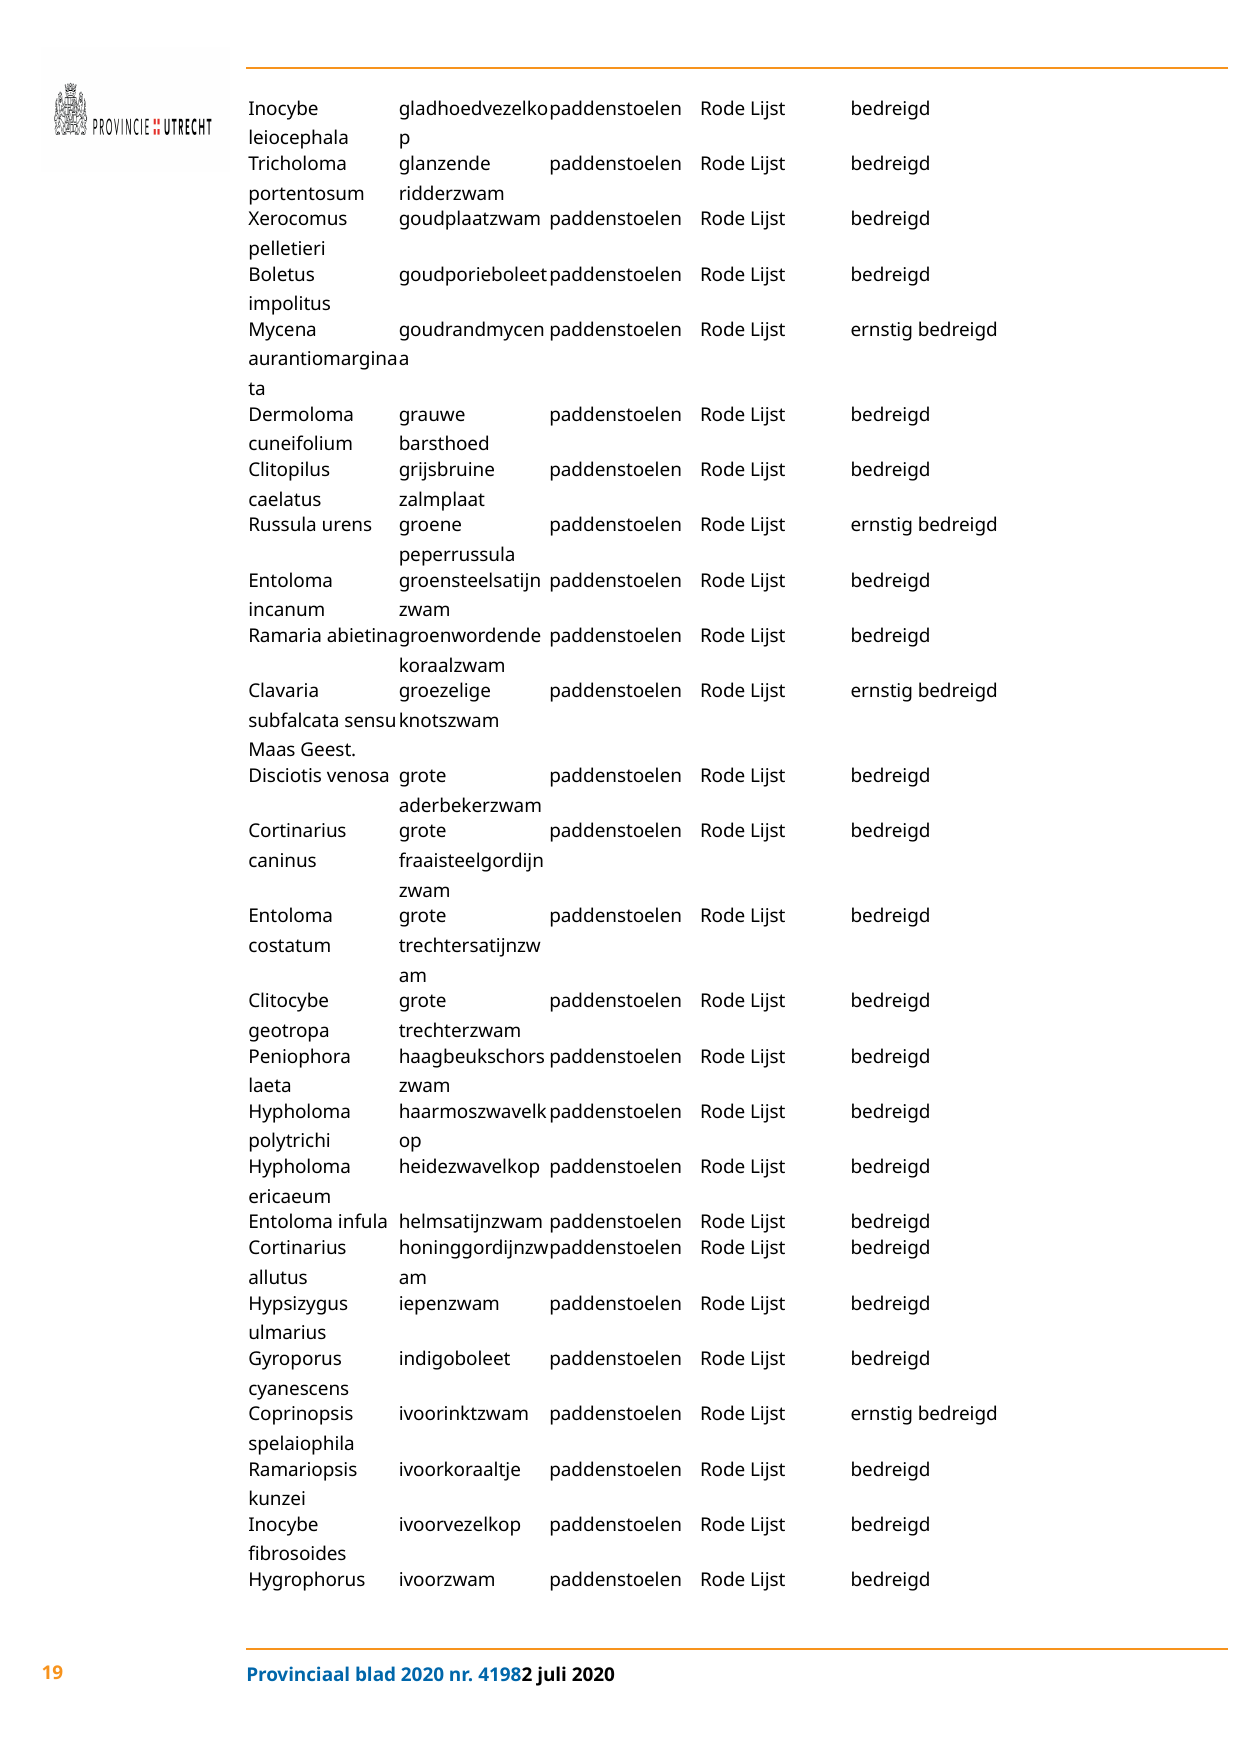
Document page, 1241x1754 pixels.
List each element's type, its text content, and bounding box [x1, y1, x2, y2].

table_cell [1001, 150, 1152, 205]
table_cell paddenstoelen [549, 261, 700, 316]
table_cell [1001, 1154, 1152, 1209]
table_cell ernstig bedreigd [850, 678, 1001, 762]
table_cell bedreigd [850, 763, 1001, 818]
table_cell groensteelsatijnzwam [399, 567, 549, 622]
table_cell bedreigd [850, 1345, 1001, 1400]
table_cell paddenstoelen [549, 678, 700, 762]
table_cell Peniophora laeta [248, 1043, 398, 1098]
table_cell Inocybe fibrosoides [248, 1511, 398, 1566]
table_cell paddenstoelen [549, 763, 700, 818]
table_cell Russula urens [248, 512, 398, 567]
table_cell [1001, 903, 1152, 987]
table_cell paddenstoelen [549, 512, 700, 567]
table_cell Rode Lijst [700, 261, 850, 316]
table_cell Ramaria abietina [248, 622, 398, 677]
table_cell Rode Lijst [700, 1209, 850, 1234]
table_cell paddenstoelen [549, 95, 700, 150]
table_cell [1001, 205, 1152, 261]
table_cell groenwordende koraalzwam [399, 622, 549, 677]
table_cell Dermoloma cuneifolium [248, 401, 398, 456]
table_cell Tricholoma portentosum [248, 150, 398, 205]
table_cell [1001, 622, 1152, 677]
table_cell Rode Lijst [700, 988, 850, 1043]
table_cell Rode Lijst [700, 1235, 850, 1290]
table_cell paddenstoelen [549, 150, 700, 205]
table_cell bedreigd [850, 205, 1001, 261]
table_cell [1001, 1043, 1152, 1098]
table_cell Xerocomus pelletieri [248, 205, 398, 261]
table_cell groene peperrussula [399, 512, 549, 567]
table_cell paddenstoelen [549, 1400, 700, 1456]
table_cell Rode Lijst [700, 95, 850, 150]
table_cell bedreigd [850, 95, 1001, 150]
table_cell Rode Lijst [700, 1154, 850, 1209]
table_cell paddenstoelen [549, 567, 700, 622]
table_cell bedreigd [850, 988, 1001, 1043]
picture [41, 47, 231, 172]
table_cell paddenstoelen [549, 1235, 700, 1290]
table_cell paddenstoelen [549, 1154, 700, 1209]
table_cell bedreigd [850, 1098, 1001, 1153]
table_cell paddenstoelen [549, 903, 700, 987]
table_cell [1001, 818, 1152, 903]
table_cell Boletus impolitus [248, 261, 398, 316]
table_cell Ramariopsis kunzei [248, 1456, 398, 1511]
table_cell bedreigd [850, 1154, 1001, 1209]
table_cell ernstig bedreigd [850, 316, 1001, 401]
table_cell haarmoszwavelkop [399, 1098, 549, 1153]
table_cell Inocybe leiocephala [248, 95, 398, 150]
table_cell ernstig bedreigd [850, 1400, 1001, 1456]
table_cell Rode Lijst [700, 1511, 850, 1566]
table_cell Hypholoma polytrichi [248, 1098, 398, 1153]
table_cell Rode Lijst [700, 1290, 850, 1345]
table_cell paddenstoelen [549, 1098, 700, 1153]
table_cell [1001, 988, 1152, 1043]
table_cell Rode Lijst [700, 567, 850, 622]
table_cell Rode Lijst [700, 1098, 850, 1153]
table_cell Rode Lijst [700, 1400, 850, 1456]
table_cell grijsbruine zalmplaat [399, 456, 549, 512]
table_cell goudrandmycena [399, 316, 549, 401]
table_cell paddenstoelen [549, 1566, 700, 1592]
table_cell grauwe barsthoed [399, 401, 549, 456]
table_cell ivoorinktzwam [399, 1400, 549, 1456]
table_cell paddenstoelen [549, 818, 700, 903]
table_cell [1001, 261, 1152, 316]
table_cell Rode Lijst [700, 512, 850, 567]
table_cell paddenstoelen [549, 205, 700, 261]
table_cell paddenstoelen [549, 1511, 700, 1566]
table_cell bedreigd [850, 261, 1001, 316]
table_cell paddenstoelen [549, 988, 700, 1043]
table_cell Rode Lijst [700, 678, 850, 762]
table_cell Rode Lijst [700, 903, 850, 987]
table_cell helmsatijnzwam [399, 1209, 549, 1234]
table_cell Coprinopsis spelaiophila [248, 1400, 398, 1456]
table_cell [1001, 1456, 1152, 1511]
table_cell haagbeukschorszwam [399, 1043, 549, 1098]
table_cell bedreigd [850, 567, 1001, 622]
table_cell Clavaria subfalcata sensu Maas Geest. [248, 678, 398, 762]
table_cell goudplaatzwam [399, 205, 549, 261]
table_cell bedreigd [850, 1566, 1001, 1592]
table_cell Rode Lijst [700, 1043, 850, 1098]
table_cell bedreigd [850, 1456, 1001, 1511]
table_cell [1001, 1098, 1152, 1153]
table_cell Rode Lijst [700, 763, 850, 818]
table_cell Rode Lijst [700, 456, 850, 512]
table_cell bedreigd [850, 1043, 1001, 1098]
table_cell Hypsizygus ulmarius [248, 1290, 398, 1345]
table_cell bedreigd [850, 150, 1001, 205]
table_cell bedreigd [850, 401, 1001, 456]
table_cell grote fraaisteelgordijnzwam [399, 818, 549, 903]
table_cell paddenstoelen [549, 1209, 700, 1234]
table_cell [1001, 1566, 1152, 1592]
table_cell [1001, 763, 1152, 818]
table_cell Rode Lijst [700, 401, 850, 456]
table_cell Hypholoma ericaeum [248, 1154, 398, 1209]
table_cell grote aderbekerzwam [399, 763, 549, 818]
table_cell bedreigd [850, 1235, 1001, 1290]
table_cell [1001, 95, 1152, 150]
table_cell Rode Lijst [700, 316, 850, 401]
table_cell Rode Lijst [700, 150, 850, 205]
table_cell goudporieboleet [399, 261, 549, 316]
table_cell bedreigd [850, 1511, 1001, 1566]
table_cell Cortinarius caninus [248, 818, 398, 903]
table_cell bedreigd [850, 818, 1001, 903]
table_cell paddenstoelen [549, 1456, 700, 1511]
table_cell Cortinarius allutus [248, 1235, 398, 1290]
table_cell [1001, 1209, 1152, 1234]
table_cell Disciotis venosa [248, 763, 398, 818]
table_cell Rode Lijst [700, 818, 850, 903]
table_cell bedreigd [850, 1209, 1001, 1234]
table_cell Entoloma costatum [248, 903, 398, 987]
table_cell Rode Lijst [700, 205, 850, 261]
table_cell bedreigd [850, 456, 1001, 512]
table_cell Hygrophorus [248, 1566, 398, 1592]
table_cell grote trechterzwam [399, 988, 549, 1043]
table_cell grote trechtersatijnzwam [399, 903, 549, 987]
table_cell [1001, 1235, 1152, 1290]
table_cell [1001, 678, 1152, 762]
table_cell Gyroporus cyanescens [248, 1345, 398, 1400]
table_cell paddenstoelen [549, 1290, 700, 1345]
table_cell honinggordijnzwam [399, 1235, 549, 1290]
table_cell ivoorzwam [399, 1566, 549, 1592]
table_cell paddenstoelen [549, 401, 700, 456]
table_cell [1001, 512, 1152, 567]
table_cell bedreigd [850, 622, 1001, 677]
table_cell [1001, 316, 1152, 401]
table_cell bedreigd [850, 903, 1001, 987]
table_cell paddenstoelen [549, 622, 700, 677]
table_cell groezelige knotszwam [399, 678, 549, 762]
table_cell glanzende ridderzwam [399, 150, 549, 205]
table_cell paddenstoelen [549, 1043, 700, 1098]
table_cell Clitocybe geotropa [248, 988, 398, 1043]
table_cell [1001, 567, 1152, 622]
table_cell [1001, 1345, 1152, 1400]
table_cell Rode Lijst [700, 1566, 850, 1592]
table_cell indigoboleet [399, 1345, 549, 1400]
table_cell [1001, 1511, 1152, 1566]
table_cell Clitopilus caelatus [248, 456, 398, 512]
table_cell paddenstoelen [549, 1345, 700, 1400]
table_cell [1001, 1400, 1152, 1456]
table_cell Entoloma incanum [248, 567, 398, 622]
table_cell Entoloma infula [248, 1209, 398, 1234]
table_cell Rode Lijst [700, 1456, 850, 1511]
table_cell bedreigd [850, 1290, 1001, 1345]
table_cell heidezwavelkop [399, 1154, 549, 1209]
table_cell [1001, 456, 1152, 512]
table_cell Rode Lijst [700, 1345, 850, 1400]
table_cell iepenzwam [399, 1290, 549, 1345]
table_cell gladhoedvezelkop [399, 95, 549, 150]
table_cell paddenstoelen [549, 316, 700, 401]
table_cell [1001, 1290, 1152, 1345]
table_cell [1001, 401, 1152, 456]
table_cell ernstig bedreigd [850, 512, 1001, 567]
table_cell ivoorkoraaltje [399, 1456, 549, 1511]
table_cell Rode Lijst [700, 622, 850, 677]
table_cell ivoorvezelkop [399, 1511, 549, 1566]
table_cell paddenstoelen [549, 456, 700, 512]
table_cell Mycena aurantiomarginata [248, 316, 398, 401]
